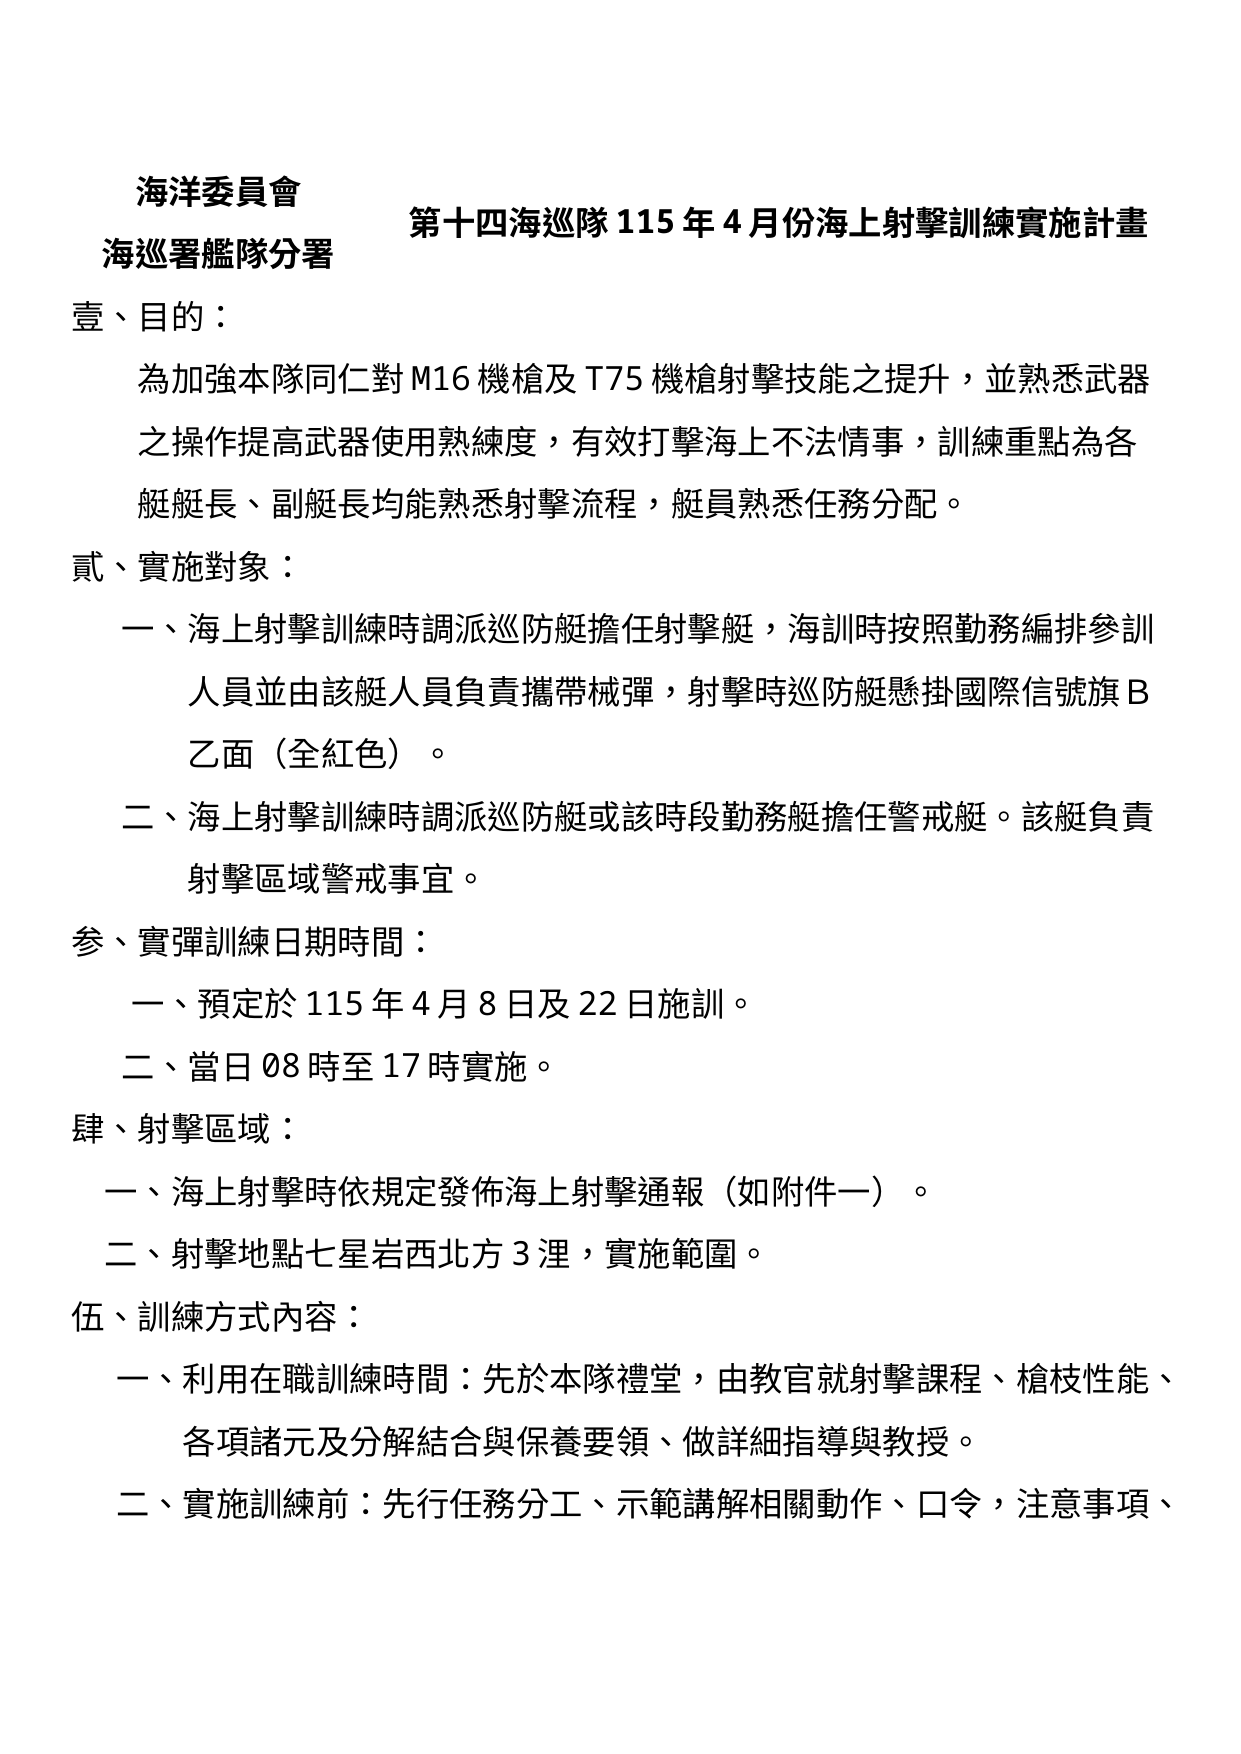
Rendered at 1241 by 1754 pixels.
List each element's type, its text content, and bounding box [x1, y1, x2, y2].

text 二、射擊地點七星岩西北方3浬，實施範圍。 [71, 1211, 1169, 1273]
text 一、預定於115年4月8日及22日施訓。 [71, 961, 1169, 1023]
table_header 第十四海巡隊115年4月份海上射擊訓練實施計畫 [378, 148, 1181, 273]
text 二、海上射擊訓練時調派巡防艇或該時段勤務艇擔任警戒艇。該艇負責射擊區域警戒事宜。 [121, 773, 1169, 898]
text 為加強本隊同仁對M16機槍及T75機槍射擊技能之提升，並熟悉武器之操作提高武器使用熟練度，有效打擊海上不法情事，訓練重點為各艇艇長、副艇長均能熟悉射擊流程，艇員熟悉任務分配。 [71, 336, 1169, 523]
text 伍、訓練方式內容： [71, 1273, 1169, 1336]
text 二、實施訓練前：先行任務分工、示範講解相關動作、口令，注意事項、安全規則。 [116, 1461, 1169, 1523]
text 壹、目的： [71, 273, 1169, 336]
text 二、當日08時至17時實施。 [121, 1023, 1169, 1086]
text 肆、射擊區域： [71, 1086, 1169, 1148]
table_header 海洋委員會 海巡署艦隊分署 [71, 148, 377, 273]
text 参、實彈訓練日期時間： [71, 898, 1169, 961]
text 一、利用在職訓練時間：先於本隊禮堂，由教官就射擊課程、槍枝性能、各項諸元及分解結合與保養要領、做詳細指導與教授。 [116, 1336, 1169, 1461]
text 一、海上射擊時依規定發佈海上射擊通報（如附件一）。 [71, 1148, 1169, 1211]
text 貳、實施對象： [71, 523, 1169, 586]
text 一、海上射擊訓練時調派巡防艇擔任射擊艇，海訓時按照勤務編排參訓人員並由該艇人員負責攜帶械彈，射擊時巡防艇懸掛國際信號旗Ｂ乙面（全紅色）。 [121, 586, 1169, 773]
